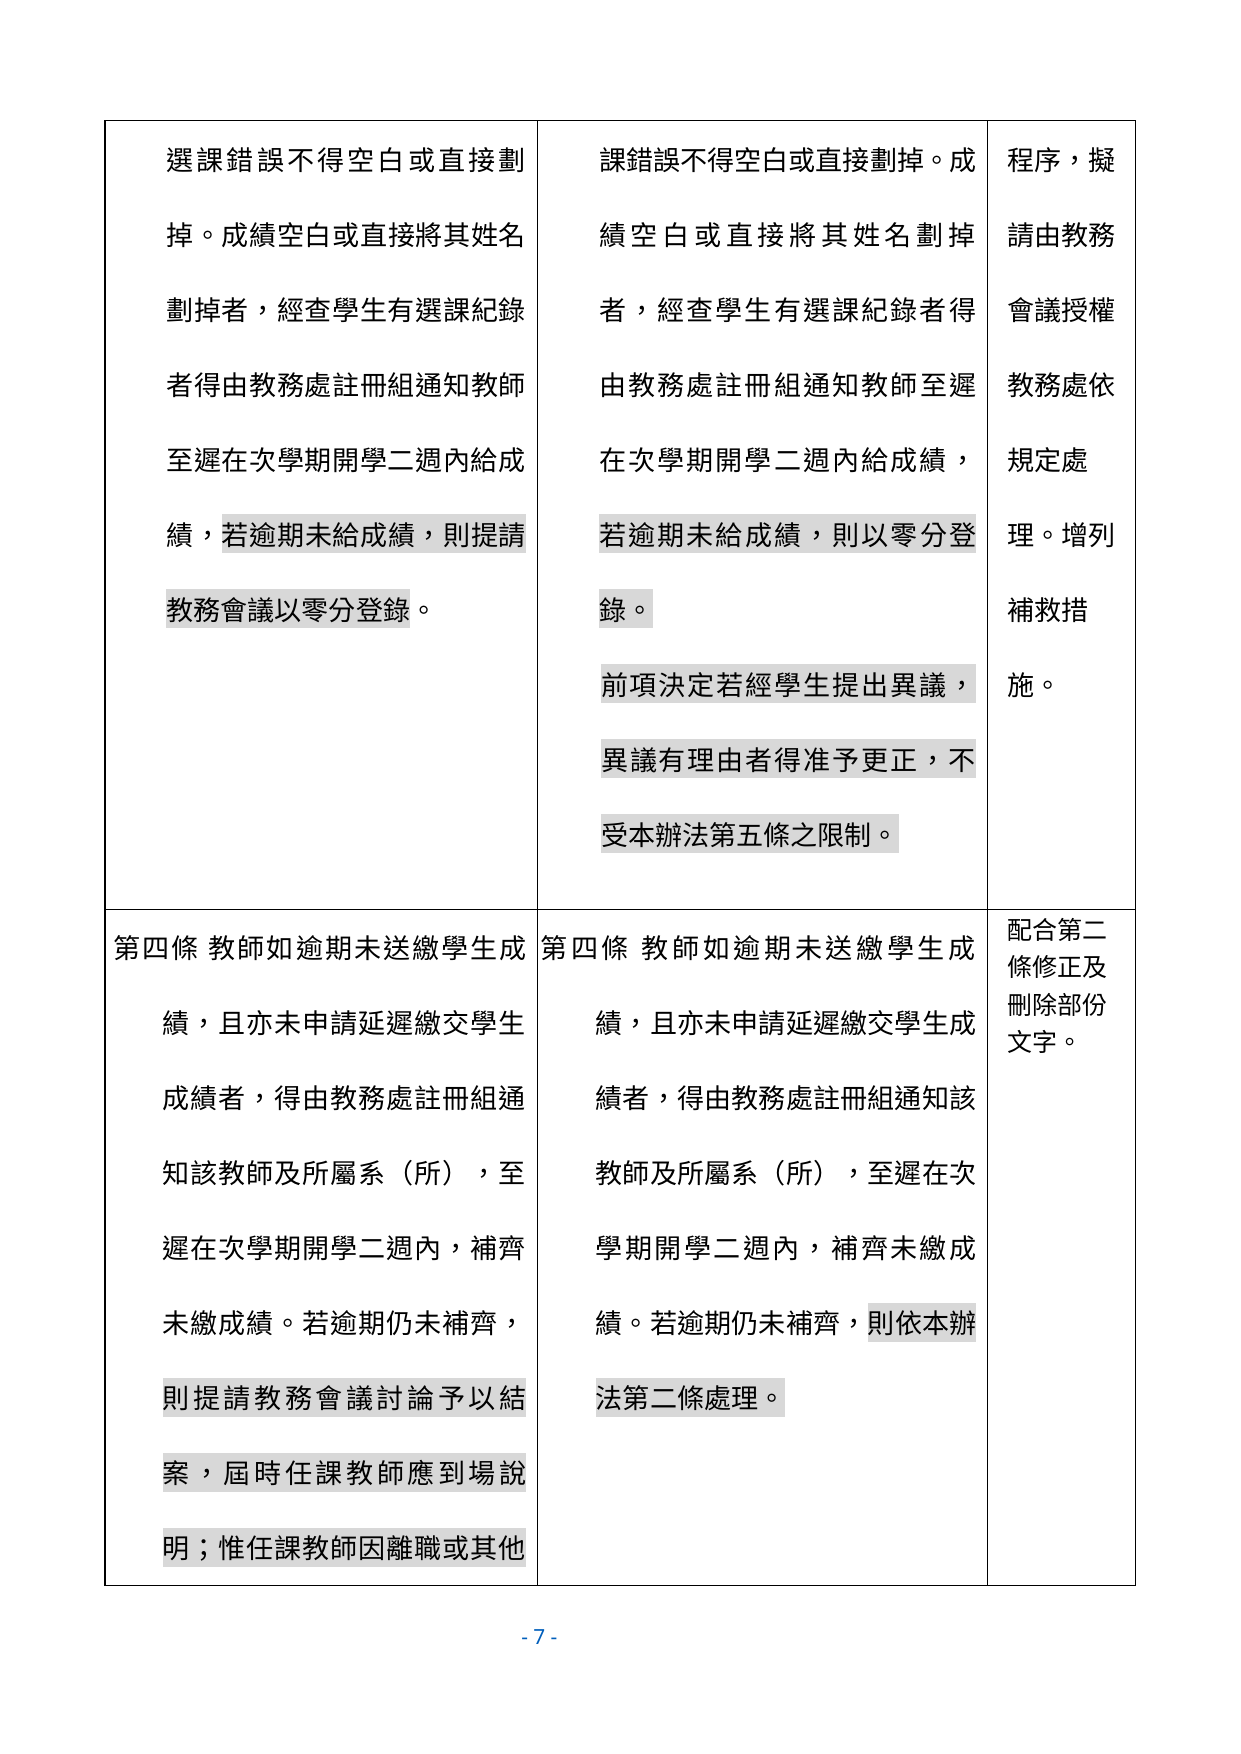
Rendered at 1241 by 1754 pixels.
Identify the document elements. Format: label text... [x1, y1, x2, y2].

table_cell 配合第二條修正及刪除部份文字。 [988, 910, 1135, 1585]
table_cell 選課錯誤不得空白或直接劃掉。成績空白或直接將其姓名劃掉者，經查學生有選課紀錄者得由教務處註冊組通知教師至遲在次學期開學二週內給成績，若逾期未給成績，則提請教務會議以零分登錄。 [106, 121, 537, 909]
table_cell 第四條 教師如逾期未送繳學生成績，且亦未申請延遲繳交學生成績者，得由教務處註冊組通知該教師及所屬系（所），至遲在次學期開學二週內，補齊未繳成績。若逾期仍未補齊，則提請教務會議討論予以結案，屆時任課教師應到場說明；惟任課教師因離職或其他 [106, 910, 537, 1585]
table_cell 第四條 教師如逾期未送繳學生成績，且亦未申請延遲繳交學生成績者，得由教務處註冊組通知該教師及所屬系（所），至遲在次學期開學二週內，補齊未繳成績。若逾期仍未補齊，則依本辦法第二條處理。 [538, 910, 987, 1585]
table_cell 程序，擬請由教務會議授權教務處依規定處理。增列補救措施。 [988, 121, 1135, 909]
table_cell 課錯誤不得空白或直接劃掉。成績空白或直接將其姓名劃掉者，經查學生有選課紀錄者得由教務處註冊組通知教師至遲在次學期開學二週內給成績，若逾期未給成績，則以零分登錄。 前項決定若經學生提出異議，異議有理由者得准予更正，不受本辦法第五條之限制。 [538, 121, 987, 909]
